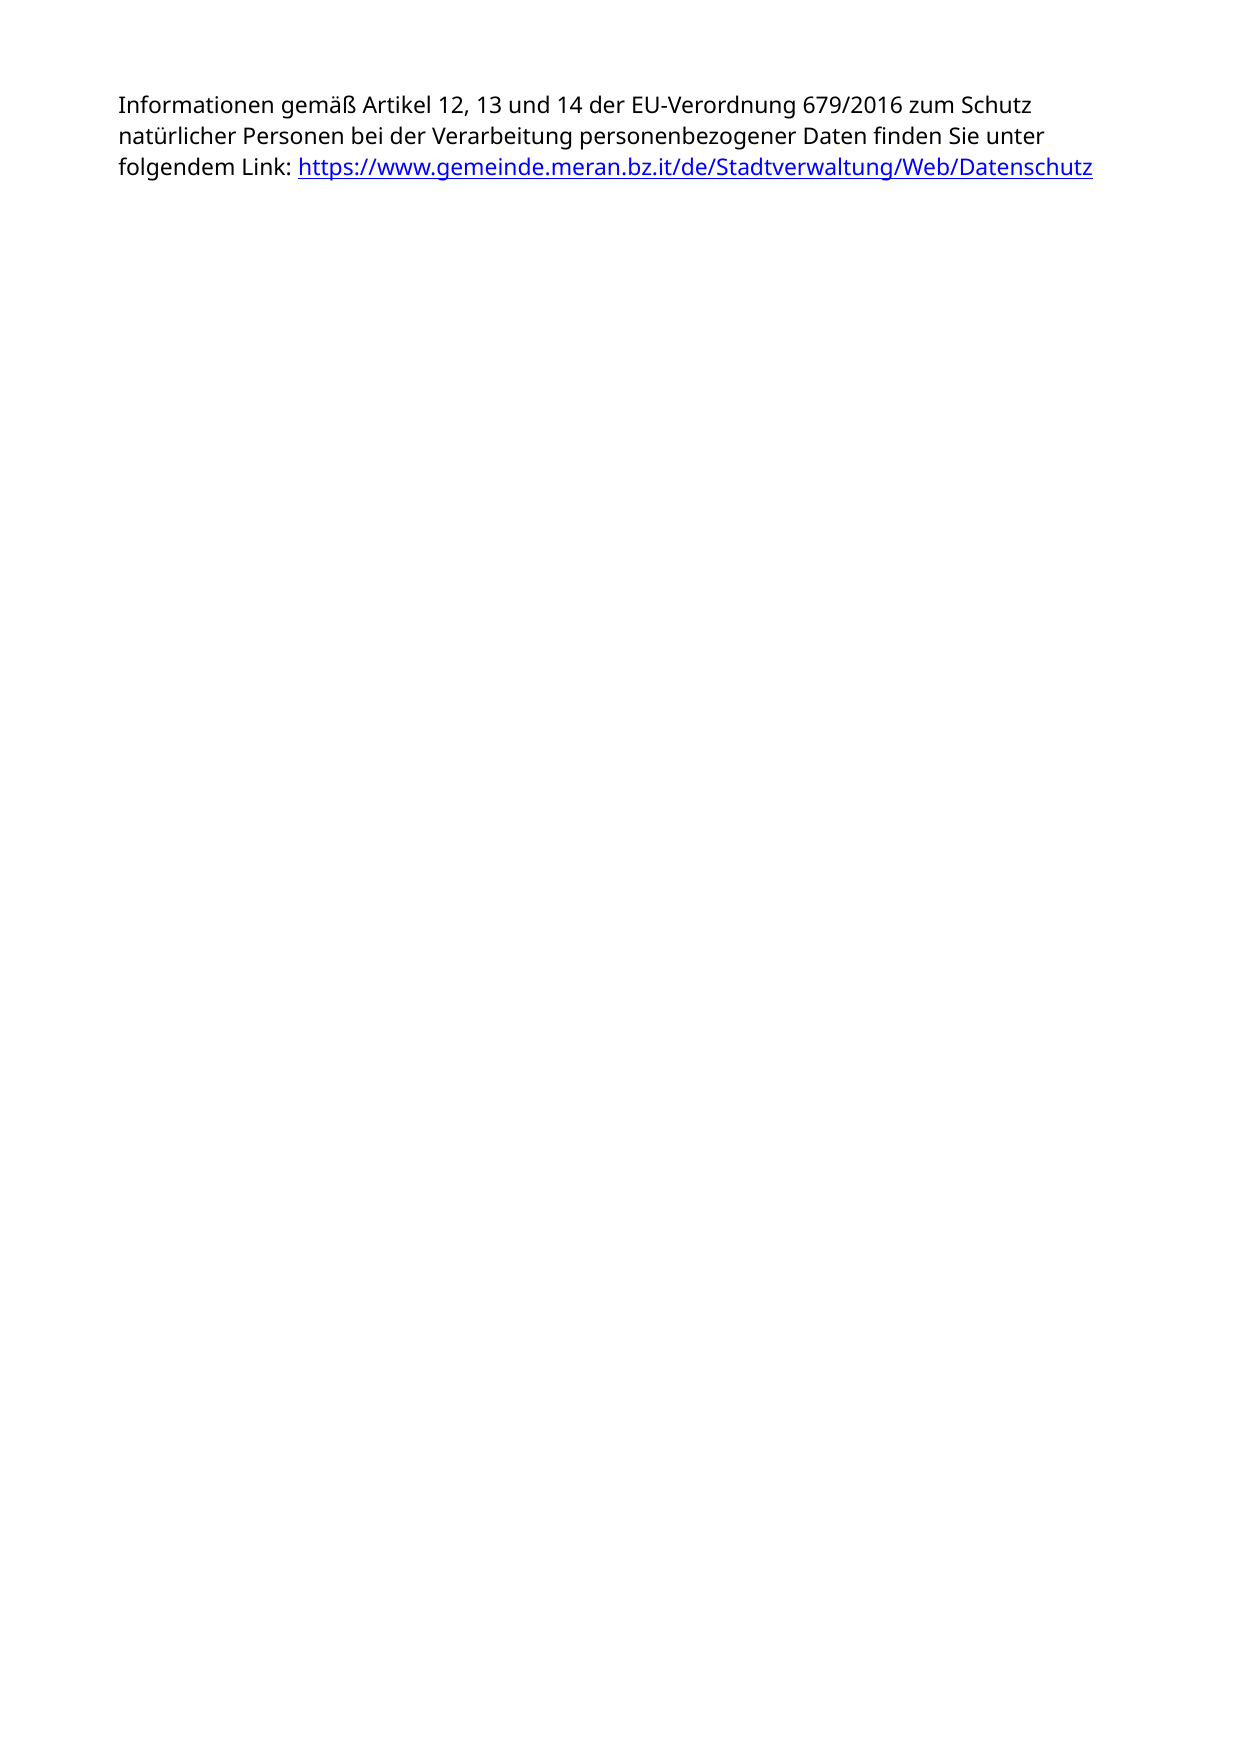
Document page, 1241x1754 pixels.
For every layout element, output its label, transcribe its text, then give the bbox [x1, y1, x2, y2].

text Informationen gemäß Artikel 12, 13 und 14 der EU-Verordnung 679/2016 zum Schutz natürlicher Personen bei der Verarbeitung personenbezogener Daten finden Sie unter folgendem Link: https://www.gemeinde.meran.bz.it/de/Stadtverwaltung/Web/Datenschutz [118, 88, 1122, 182]
